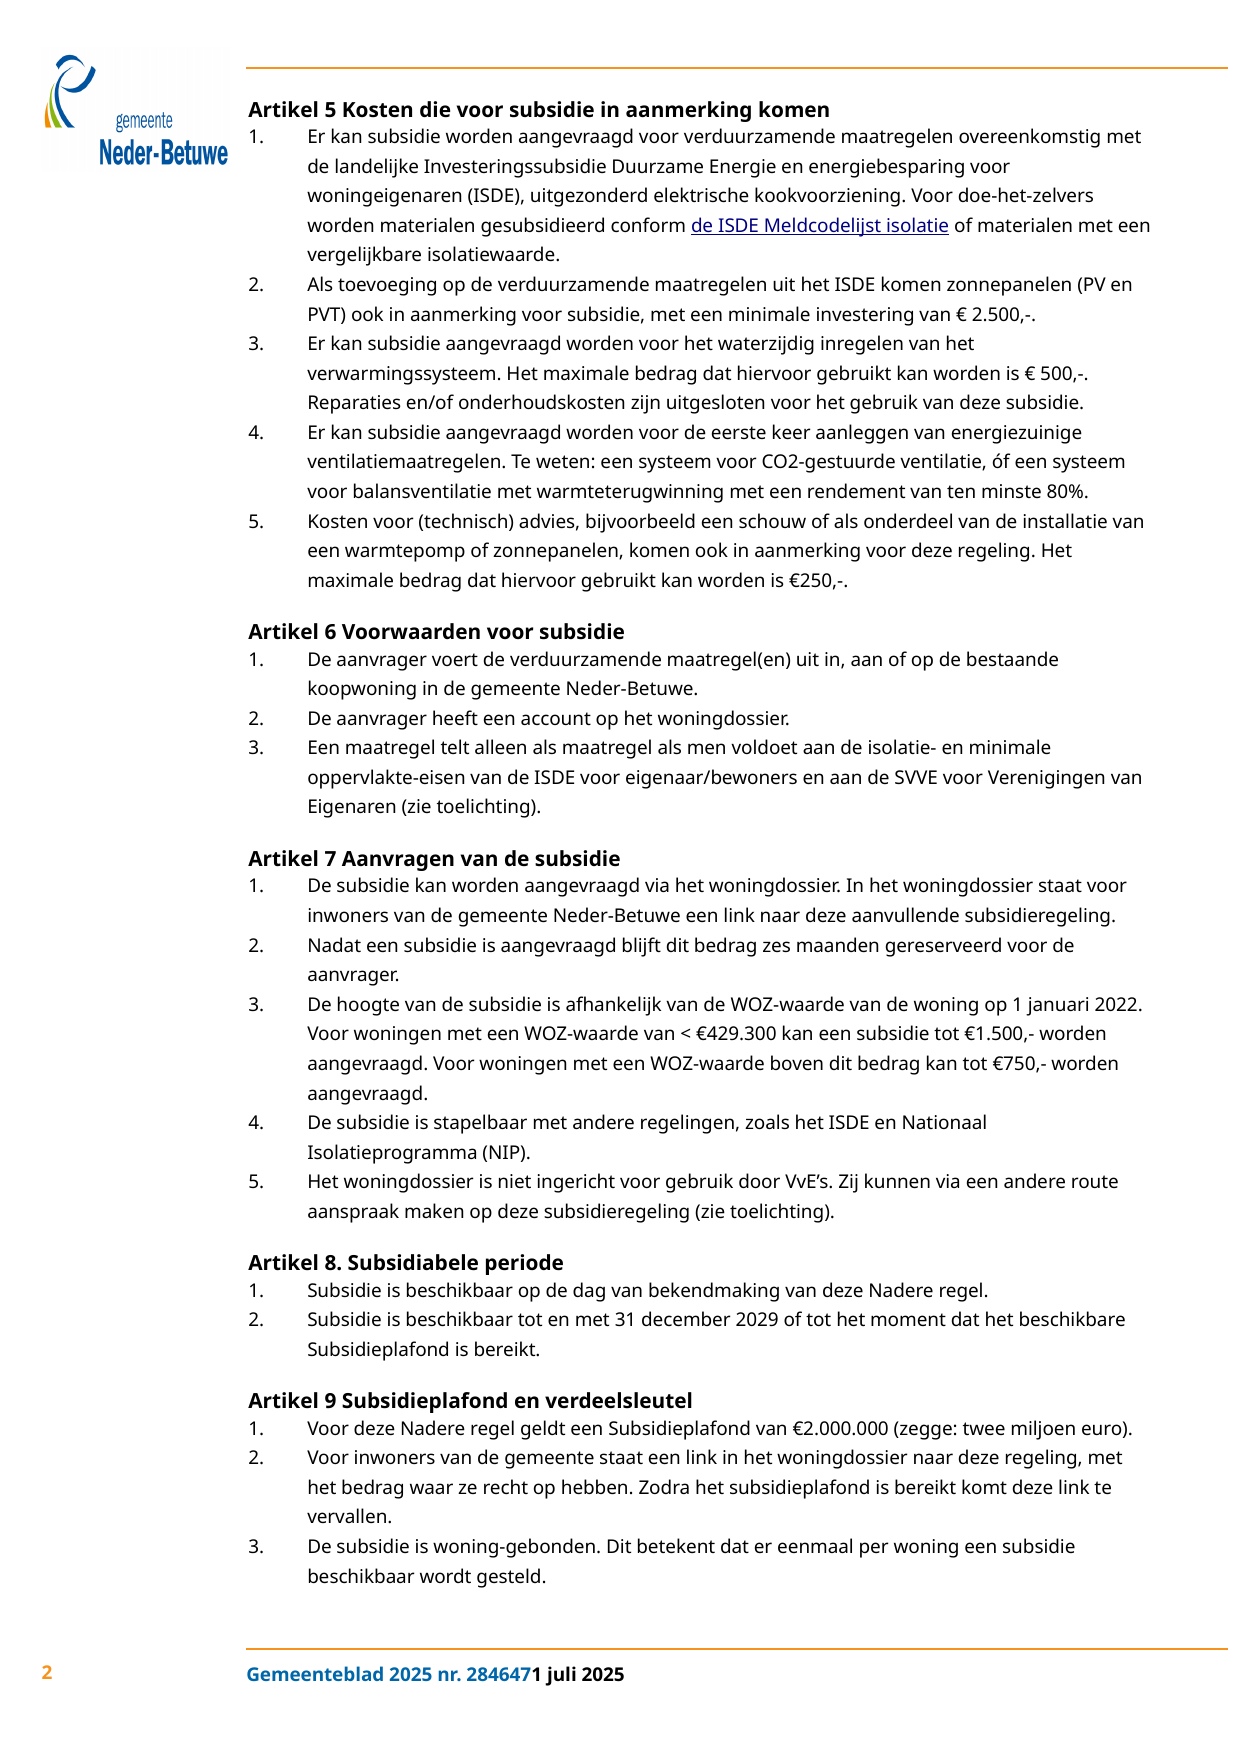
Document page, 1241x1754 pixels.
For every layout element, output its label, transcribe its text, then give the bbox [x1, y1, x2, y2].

list De subsidie kan worden aangevraagd via het woningdossier. In het woningdossier staat voor inwoners van de gemeente Neder-Betuwe een link naar deze aanvullende subsidieregeling. [248, 873, 1152, 928]
list Een maatregel telt alleen als maatregel als men voldoet aan de isolatie- en minimale oppervlakte-eisen van de ISDE voor eigenaar/bewoners en aan de SVVE voor Verenigingen van Eigenaren (zie toelichting). [248, 734, 1152, 819]
text Artikel 7 Aanvragen van de subsidie [248, 844, 1152, 873]
list De subsidie is stapelbaar met andere regelingen, zoals het ISDE en Nationaal Isolatieprogramma (NIP). [248, 1109, 1152, 1164]
text Artikel 8. Subsidiabele periode [248, 1248, 1152, 1277]
text Artikel 9 Subsidieplafond en verdeelsleutel [248, 1386, 1152, 1415]
list Er kan subsidie aangevraagd worden voor het waterzijdig inregelen van het verwarmingssysteem. Het maximale bedrag dat hiervoor gebruikt kan worden is € 500,-. Reparaties en/of onderhoudskosten zijn uitgesloten voor het gebruik van deze subsidie. [248, 330, 1152, 415]
list Als toevoeging op de verduurzamende maatregelen uit het ISDE komen zonnepanelen (PV en PVT) ook in aanmerking voor subsidie, met een minimale investering van € 2.500,-. [248, 271, 1152, 326]
list De hoogte van de subsidie is afhankelijk van de WOZ-waarde van de woning op 1 januari 2022. Voor woningen met een WOZ-waarde van < €429.300 kan een subsidie tot €1.500,- worden aangevraagd. Voor woningen met een WOZ-waarde boven dit bedrag kan tot €750,- worden aangevraagd. [248, 991, 1152, 1105]
list Subsidie is beschikbaar tot en met 31 december 2029 of tot het moment dat het beschikbare Subsidieplafond is bereikt. [248, 1306, 1152, 1362]
list De aanvrager heeft een account op het woningdossier. [248, 705, 1152, 731]
picture [41, 47, 231, 172]
list Kosten voor (technisch) advies, bijvoorbeeld een schouw of als onderdeel van de installatie van een warmtepomp of zonnepanelen, komen ook in aanmerking voor deze regeling. Het maximale bedrag dat hiervoor gebruikt kan worden is €250,-. [248, 508, 1152, 593]
list Nadat een subsidie is aangevraagd blijft dit bedrag zes maanden gereserveerd voor de aanvrager. [248, 932, 1152, 987]
text Artikel 5 Kosten die voor subsidie in aanmerking komen [248, 95, 1152, 123]
list De aanvrager voert de verduurzamende maatregel(en) uit in, aan of op de bestaande koopwoning in de gemeente Neder-Betuwe. [248, 646, 1152, 701]
list Voor deze Nadere regel geldt een Subsidieplafond van €2.000.000 (zegge: twee miljoen euro). [248, 1415, 1152, 1441]
text Artikel 6 Voorwaarden voor subsidie [248, 617, 1152, 646]
list Er kan subsidie worden aangevraagd voor verduurzamende maatregelen overeenkomstig met de landelijke Investeringssubsidie Duurzame Energie en energiebesparing voor woningeigenaren (ISDE), uitgezonderd elektrische kookvoorziening. Voor doe-het-zelvers worden materialen gesubsidieerd conform de ISDE Meldcodelijst isolatie of materialen met een vergelijkbare isolatiewaarde. [248, 123, 1152, 267]
list Subsidie is beschikbaar op de dag van bekendmaking van deze Nadere regel. [248, 1277, 1152, 1303]
list Het woningdossier is niet ingericht voor gebruik door VvE’s. Zij kunnen via een andere route aanspraak maken op deze subsidieregeling (zie toelichting). [248, 1168, 1152, 1224]
list Voor inwoners van de gemeente staat een link in het woningdossier naar deze regeling, met het bedrag waar ze recht op hebben. Zodra het subsidieplafond is bereikt komt deze link te vervallen. [248, 1444, 1152, 1529]
list Er kan subsidie aangevraagd worden voor de eerste keer aanleggen van energiezuinige ventilatiemaatregelen. Te weten: een systeem voor CO2-gestuurde ventilatie, óf een systeem voor balansventilatie met warmteterugwinning met een rendement van ten minste 80%. [248, 419, 1152, 504]
list De subsidie is woning-gebonden. Dit betekent dat er eenmaal per woning een subsidie beschikbaar wordt gesteld. [248, 1533, 1152, 1588]
